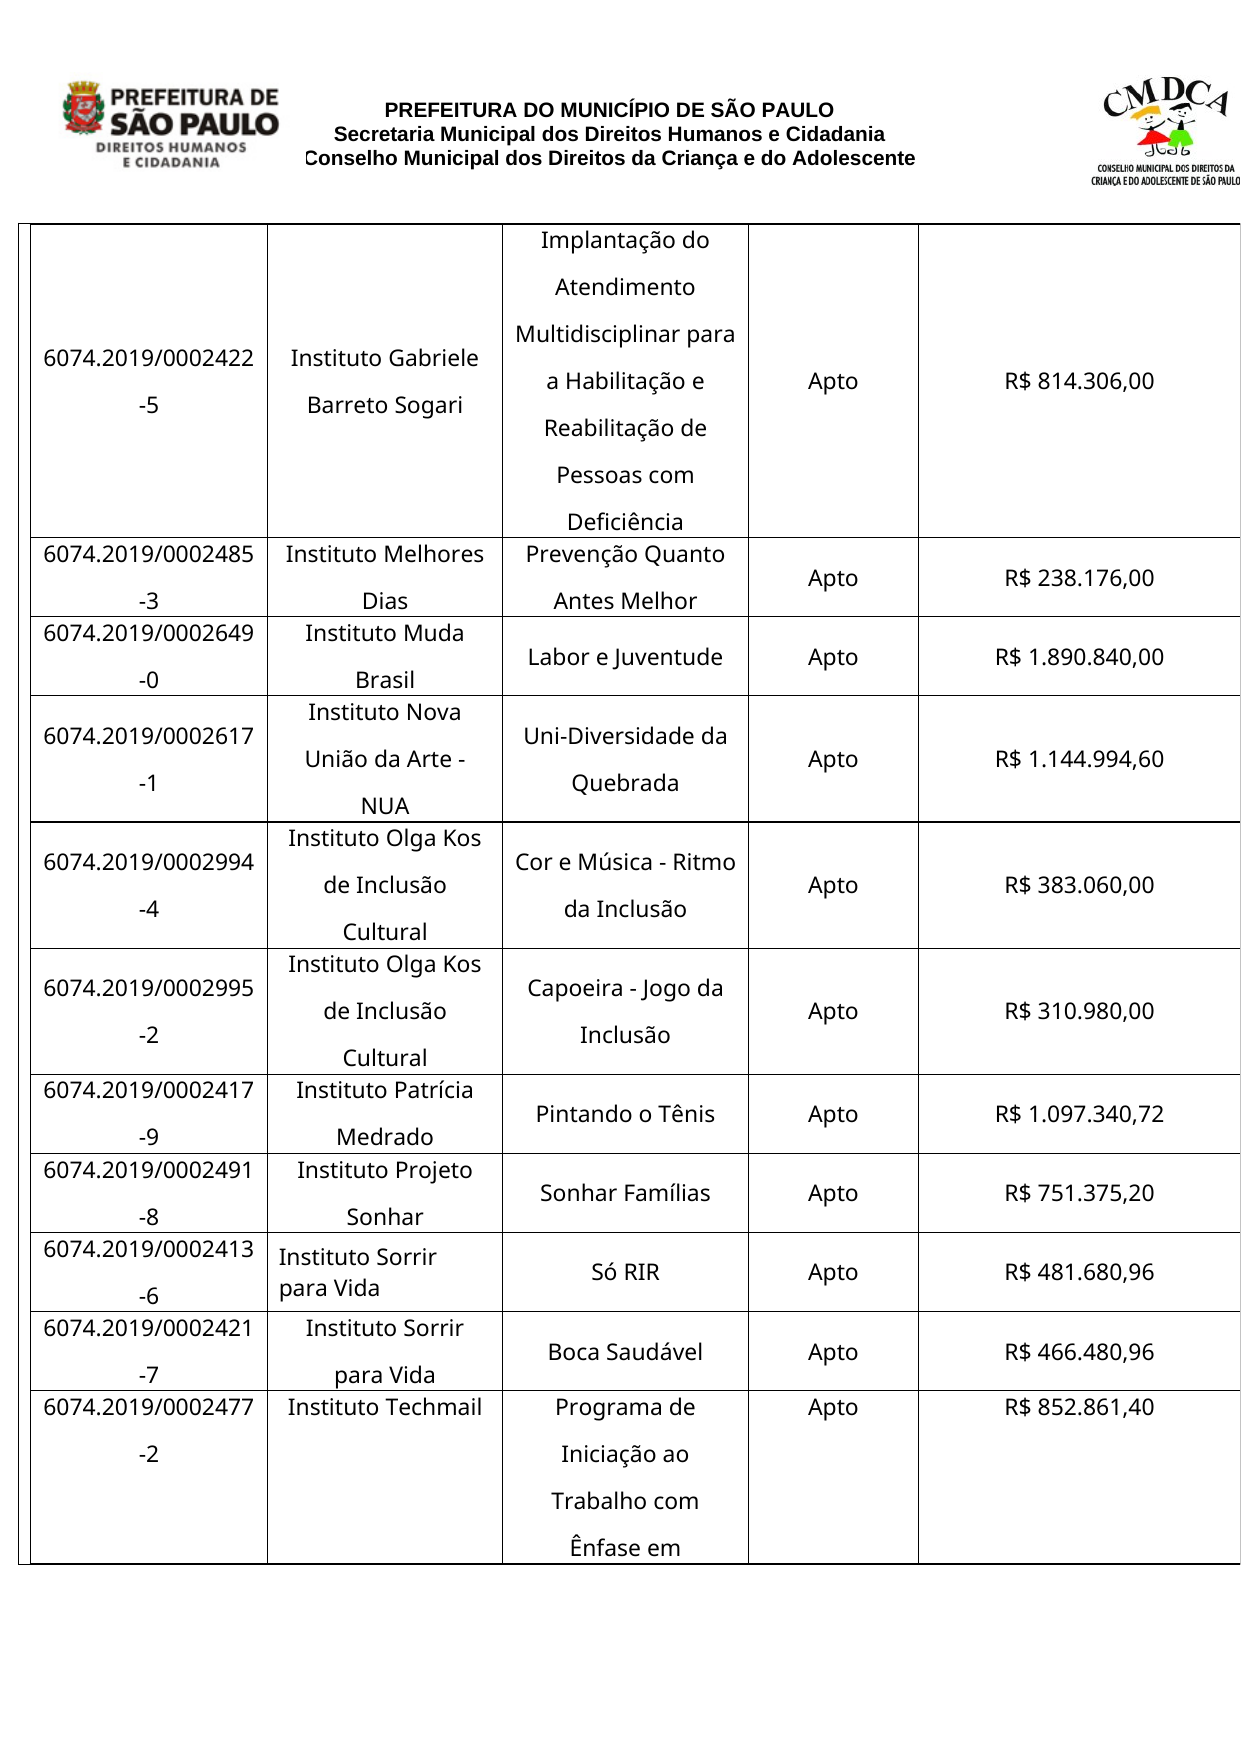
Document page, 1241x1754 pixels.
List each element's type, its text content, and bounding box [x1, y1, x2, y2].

table_cell Apto [749, 1233, 918, 1311]
table_cell Instituto Muda Brasil [268, 617, 502, 695]
table_cell Instituto Olga Kos de Inclusão Cultural [268, 823, 502, 947]
table_cell Instituto Sorrir para Vida [268, 1312, 502, 1390]
table_cell Instituto Projeto Sonhar [268, 1154, 502, 1232]
table_cell 6074.2019/0002413-6 [31, 1233, 267, 1311]
table_cell Apto [749, 1075, 918, 1153]
table_cell 6074.2019/0002485-3 [31, 538, 267, 616]
table_cell Apto [749, 538, 918, 616]
table_cell Instituto Sorrir para Vida [268, 1233, 502, 1311]
table_cell R$ 466.480,96 [919, 1312, 1240, 1390]
table_cell Apto [749, 696, 918, 821]
table_cell Labor e Juventude [503, 617, 748, 695]
table_cell R$ 1.890.840,00 [919, 617, 1240, 695]
table_cell Prevenção Quanto Antes Melhor [503, 538, 748, 616]
table_cell 6074.2019/0002649-0 [31, 617, 267, 695]
table_cell Cor e Música - Ritmo da Inclusão [503, 823, 748, 947]
table_cell Capoeira - Jogo da Inclusão [503, 949, 748, 1073]
table_cell Apto [749, 949, 918, 1073]
table_cell Instituto Olga Kos de Inclusão Cultural [268, 949, 502, 1073]
table_cell Apto [749, 225, 918, 537]
picture [37, 72, 305, 176]
table_cell Boca Saudável [503, 1312, 748, 1390]
table_cell 6074.2019/0002994-4 [31, 823, 267, 947]
table_cell R$ 852.861,40 [919, 1391, 1240, 1563]
table_cell 6074.2019/0002422-5 [31, 225, 267, 537]
table_cell Instituto Techmail [268, 1391, 502, 1563]
table_cell R$ 1.097.340,72 [919, 1075, 1240, 1153]
table_cell 6074.2019/0002491-8 [31, 1154, 267, 1232]
table_cell Apto [749, 1154, 918, 1232]
table_cell R$ 481.680,96 [919, 1233, 1240, 1311]
table_cell 6074.2019/0002417-9 [31, 1075, 267, 1153]
table_cell Instituto Nova União da Arte - NUA [268, 696, 502, 821]
table_cell R$ 383.060,00 [919, 823, 1240, 947]
table_cell 6074.2019/0002421-7 [31, 1312, 267, 1390]
table_cell Uni-Diversidade da Quebrada [503, 696, 748, 821]
table_cell R$ 751.375,20 [919, 1154, 1240, 1232]
table_cell Apto [749, 1391, 918, 1563]
table_cell Programa de Iniciação ao Trabalho com Ênfase em [503, 1391, 748, 1563]
table_cell Apto [749, 617, 918, 695]
table_cell R$ 310.980,00 [919, 949, 1240, 1073]
table_cell Apto [749, 823, 918, 947]
table_cell Instituto Patrícia Medrado [268, 1075, 502, 1153]
table_cell Pintando o Tênis [503, 1075, 748, 1153]
table_cell Apto [749, 1312, 918, 1390]
table_cell Sonhar Famílias [503, 1154, 748, 1232]
table_cell Instituto Melhores Dias [268, 538, 502, 616]
table_cell R$ 238.176,00 [919, 538, 1240, 616]
table_cell R$ 814.306,00 [919, 225, 1240, 537]
table_cell 6074.2019/0002617-1 [31, 696, 267, 821]
table_cell Implantação do Atendimento Multidisciplinar para a Habilitação e Reabilitação de Pessoas com Deficiência [503, 225, 748, 537]
table_cell Só RIR [503, 1233, 748, 1311]
table_cell 6074.2019/0002477-2 [31, 1391, 267, 1563]
table_cell R$ 1.144.994,60 [919, 696, 1240, 821]
table_cell Instituto Gabriele Barreto Sogari [268, 225, 502, 537]
table_cell 6074.2019/0002995-2 [31, 949, 267, 1073]
picture [1090, 75, 1240, 186]
